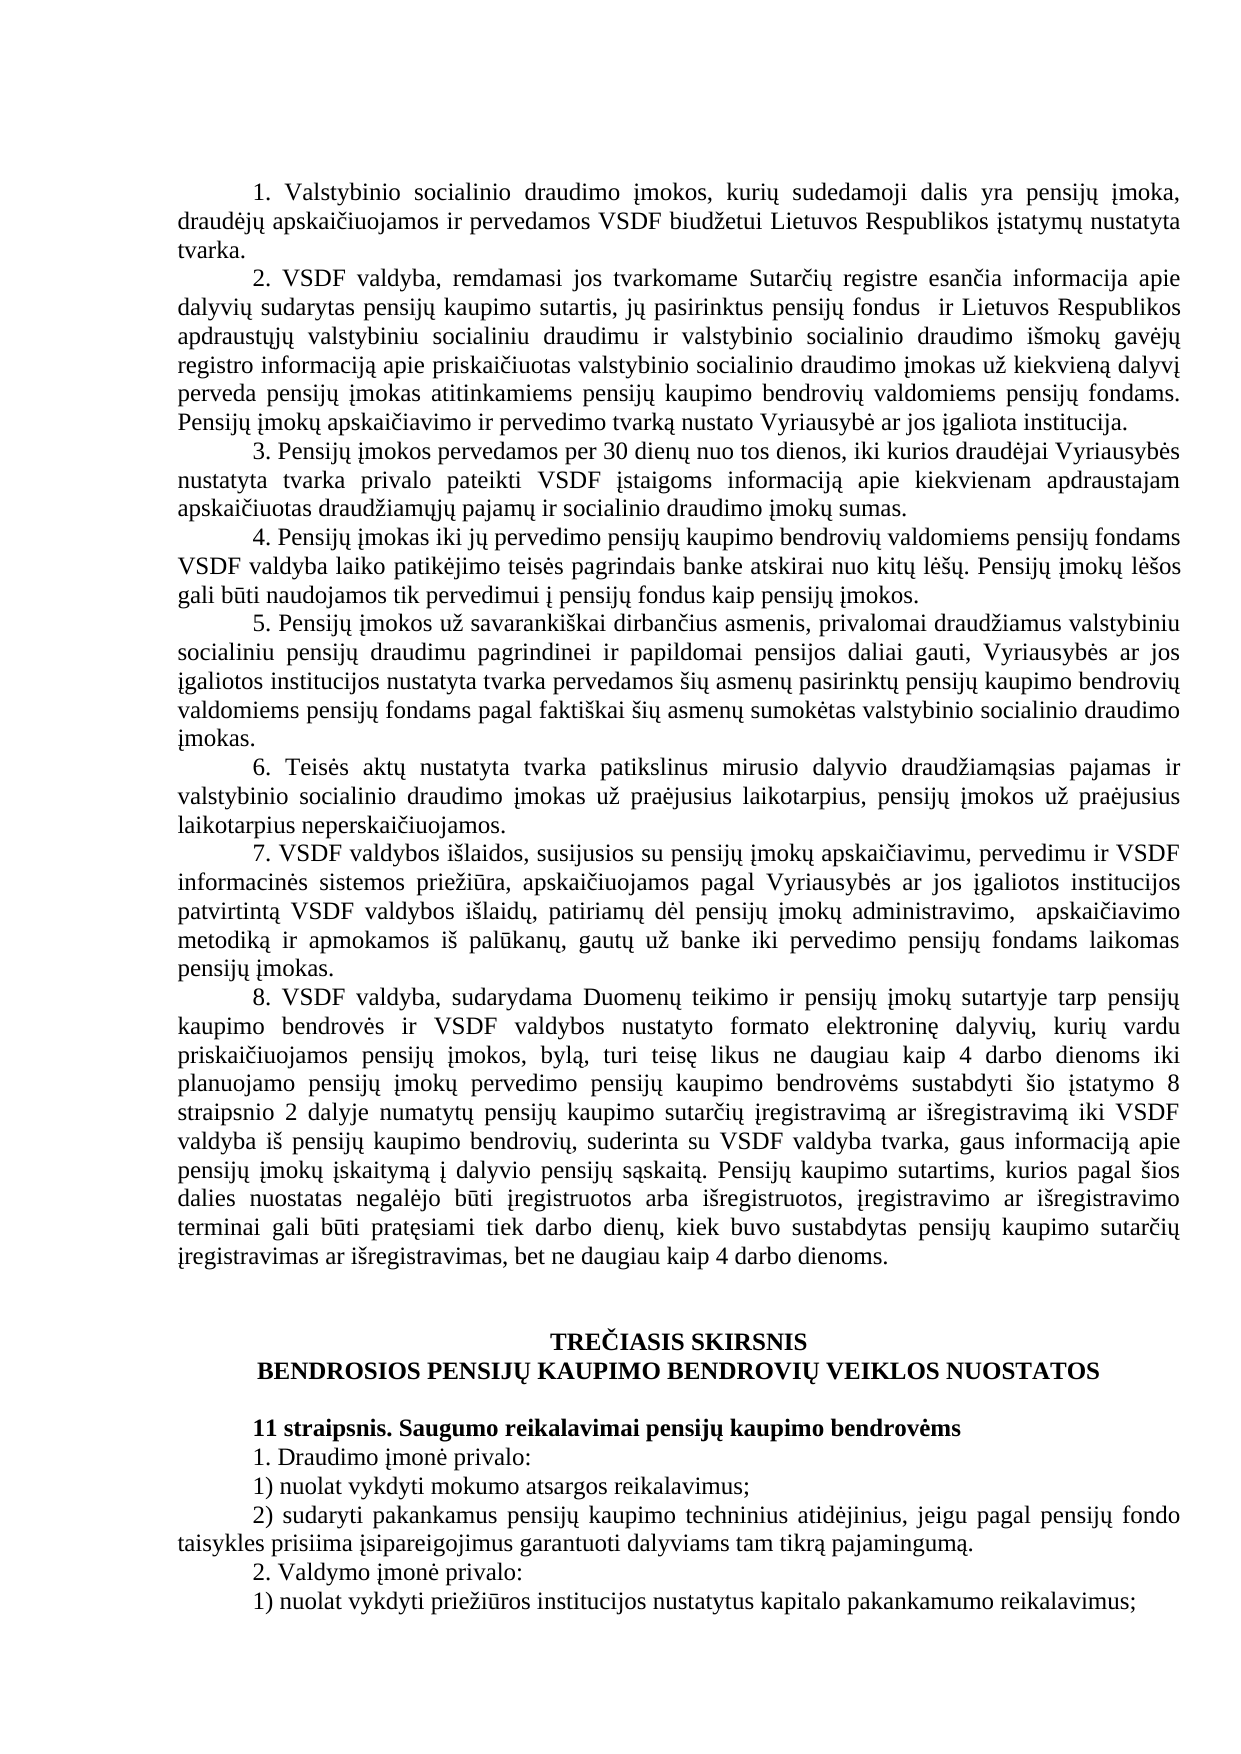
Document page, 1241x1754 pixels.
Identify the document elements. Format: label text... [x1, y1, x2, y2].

text TREČIASIS SKIRSNIS [177, 1327, 1180, 1356]
text 11 straipsnis. Saugumo reikalavimai pensijų kaupimo bendrovėms [177, 1413, 1181, 1442]
text 7. VSDF valdybos išlaidos, susijusios su pensijų įmokų apskaičiavimu, pervedimu ir VSDF informacinės sistemos priežiūra, apskaičiuojamos pagal Vyriausybės ar jos įgaliotos institucijos patvirtintą VSDF valdybos išlaidų, patiriamų dėl pensijų įmokų administravimo, apskaičiavimo metodiką ir apmokamos iš palūkanų, gautų už banke iki pervedimo pensijų fondams laikomas pensijų įmokas. [177, 838, 1181, 982]
text 2. VSDF valdyba, remdamasi jos tvarkomame Sutarčių registre esančia informacija apie dalyvių sudarytas pensijų kaupimo sutartis, jų pasirinktus pensijų fondus ir Lietuvos Respublikos apdraustųjų valstybiniu socialiniu draudimu ir valstybinio socialinio draudimo išmokų gavėjų registro informaciją apie priskaičiuotas valstybinio socialinio draudimo įmokas už kiekvieną dalyvį perveda pensijų įmokas atitinkamiems pensijų kaupimo bendrovių valdomiems pensijų fondams. Pensijų įmokų apskaičiavimo ir pervedimo tvarką nustato Vyriausybė ar jos įgaliota institucija. [177, 263, 1181, 436]
text 1) nuolat vykdyti mokumo atsargos reikalavimus; [177, 1471, 1181, 1500]
text 2. Valdymo įmonė privalo: [177, 1557, 1181, 1586]
text 1. Valstybinio socialinio draudimo įmokos, kurių sudedamoji dalis yra pensijų įmoka, draudėjų apskaičiuojamos ir pervedamos VSDF biudžetui Lietuvos Respublikos įstatymų nustatyta tvarka. [177, 177, 1181, 263]
text 1. Draudimo įmonė privalo: [177, 1442, 1181, 1471]
text 3. Pensijų įmokos pervedamos per 30 dienų nuo tos dienos, iki kurios draudėjai Vyriausybės nustatyta tvarka privalo pateikti VSDF įstaigoms informaciją apie kiekvienam apdraustajam apskaičiuotas draudžiamųjų pajamų ir socialinio draudimo įmokų sumas. [177, 436, 1181, 522]
text 4. Pensijų įmokas iki jų pervedimo pensijų kaupimo bendrovių valdomiems pensijų fondams VSDF valdyba laiko patikėjimo teisės pagrindais banke atskirai nuo kitų lėšų. Pensijų įmokų lėšos gali būti naudojamos tik pervedimui į pensijų fondus kaip pensijų įmokos. [177, 522, 1181, 608]
text bendrosios Pensijų kaupimo bendrovių veiklos nuostatos [177, 1356, 1180, 1385]
text 8. VSDF valdyba, sudarydama Duomenų teikimo ir pensijų įmokų sutartyje tarp pensijų kaupimo bendrovės ir VSDF valdybos nustatyto formato elektroninę dalyvių, kurių vardu priskaičiuojamos pensijų įmokos, bylą, turi teisę likus ne daugiau kaip 4 darbo dienoms iki planuojamo pensijų įmokų pervedimo pensijų kaupimo bendrovėms sustabdyti šio įstatymo 8 straipsnio 2 dalyje numatytų pensijų kaupimo sutarčių įregistravimą ar išregistravimą iki VSDF valdyba iš pensijų kaupimo bendrovių, suderinta su VSDF valdyba tvarka, gaus informaciją apie pensijų įmokų įskaitymą į dalyvio pensijų sąskaitą. Pensijų kaupimo sutartims, kurios pagal šios dalies nuostatas negalėjo būti įregistruotos arba išregistruotos, įregistravimo ar išregistravimo terminai gali būti pratęsiami tiek darbo dienų, kiek buvo sustabdytas pensijų kaupimo sutarčių įregistravimas ar išregistravimas, bet ne daugiau kaip 4 darbo dienoms. [177, 982, 1181, 1270]
text 1) nuolat vykdyti priežiūros institucijos nustatytus kapitalo pakankamumo reikalavimus; [177, 1586, 1181, 1615]
text 2) sudaryti pakankamus pensijų kaupimo techninius atidėjinius, jeigu pagal pensijų fondo taisykles prisiima įsipareigojimus garantuoti dalyviams tam tikrą pajamingumą. [177, 1500, 1181, 1557]
text 6. Teisės aktų nustatyta tvarka patikslinus mirusio dalyvio draudžiamąsias pajamas ir valstybinio socialinio draudimo įmokas už praėjusius laikotarpius, pensijų įmokos už praėjusius laikotarpius neperskaičiuojamos. [177, 752, 1181, 838]
text 5. Pensijų įmokos už savarankiškai dirbančius asmenis, privalomai draudžiamus valstybiniu socialiniu pensijų draudimu pagrindinei ir papildomai pensijos daliai gauti, Vyriausybės ar jos įgaliotos institucijos nustatyta tvarka pervedamos šių asmenų pasirinktų pensijų kaupimo bendrovių valdomiems pensijų fondams pagal faktiškai šių asmenų sumokėtas valstybinio socialinio draudimo įmokas. [177, 608, 1181, 752]
